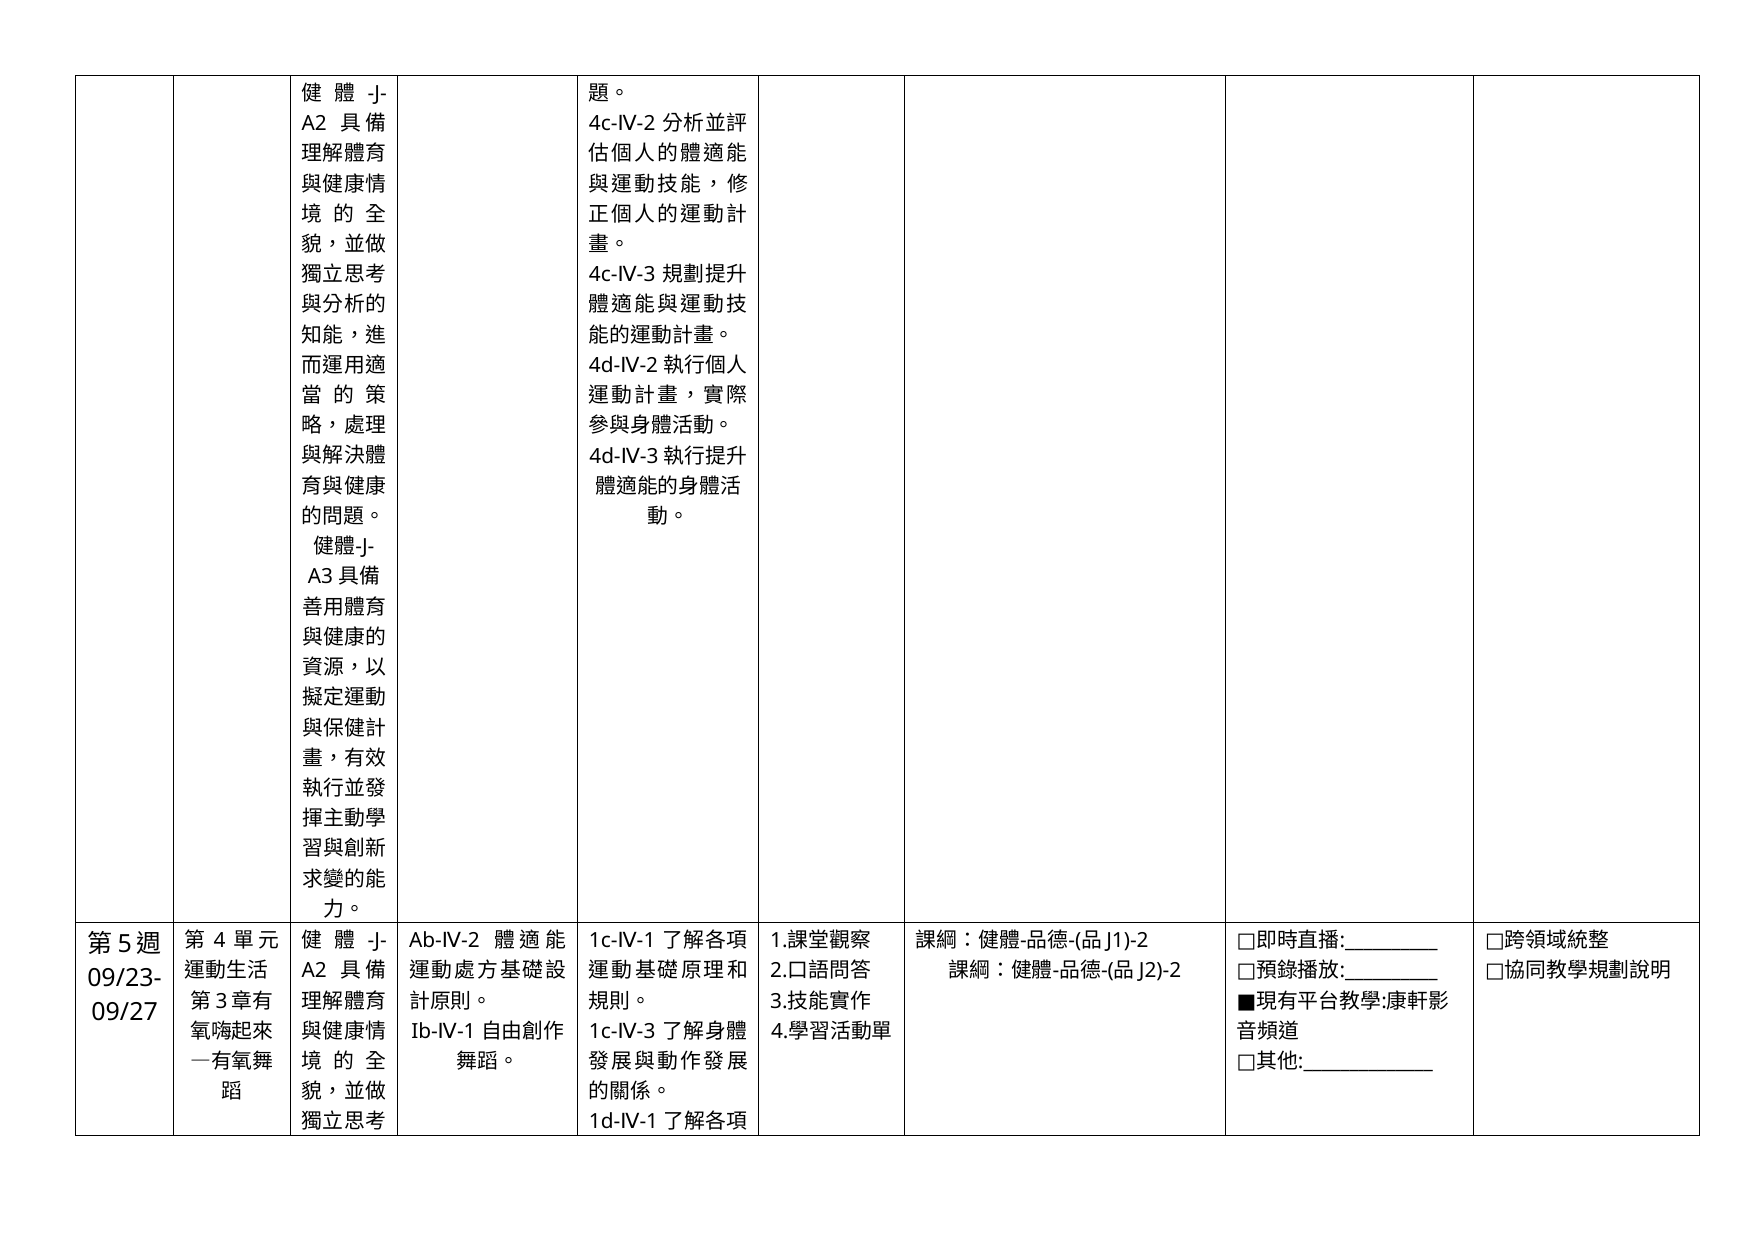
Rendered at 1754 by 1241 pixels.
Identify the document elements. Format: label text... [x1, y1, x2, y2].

table_cell 健體-J-A2 具備理解體育與健康情境的全貌，並做獨立思考與分析的知能，進而運用適當的策略，處理與解決體育與健康的問題。 健體-J-A3 具備善用體育與健康的資源，以擬定運動與保健計畫，有效執行並發揮主動學習與創新求變的能力。 [291, 76, 397, 922]
table_cell □即時直播:__________ □預錄播放:__________ ■現有平台教學:康軒影音頻道 □其他:______________ [1226, 923, 1473, 1135]
table_cell [1226, 76, 1473, 922]
table_cell 第5週 09/23-09/27 [76, 923, 173, 1135]
table_cell 課綱：健體-品德-(品J1)-2 課綱：健體-品德-(品J2)-2 [905, 923, 1225, 1135]
table_cell □跨領域統整 □協同教學規劃說明 [1474, 923, 1699, 1135]
table_cell [1474, 76, 1699, 922]
table_cell Ab-Ⅳ-2 體適能運動處方基礎設計原則。 Ib-Ⅳ-1 自由創作舞蹈。 [398, 923, 577, 1135]
table_cell 第4單元運動生活 第3章有氧嗨起來―有氧舞蹈 [174, 923, 290, 1135]
table_cell [76, 76, 173, 922]
table_cell 健體-J-A2 具備理解體育與健康情境的全貌，並做獨立思考 [291, 923, 397, 1135]
table_cell [174, 76, 290, 922]
table_cell [905, 76, 1225, 922]
table_cell [759, 76, 904, 922]
table_cell 1c-Ⅳ-1 了解各項運動基礎原理和規則。 1c-Ⅳ-3 了解身體發展與動作發展的關係。 1d-Ⅳ-1 了解各項 [578, 923, 758, 1135]
table_cell [398, 76, 577, 922]
table_cell 題。 4c-Ⅳ-2 分析並評估個人的體適能與運動技能，修正個人的運動計畫。 4c-Ⅳ-3 規劃提升體適能與運動技能的運動計畫。 4d-Ⅳ-2 執行個人運動計畫，實際參與身體活動。 4d-Ⅳ-3 執行提升體適能的身體活動。 [578, 76, 758, 922]
table_cell 1.課堂觀察 2.口語問答 3.技能實作 4.學習活動單 [759, 923, 904, 1135]
